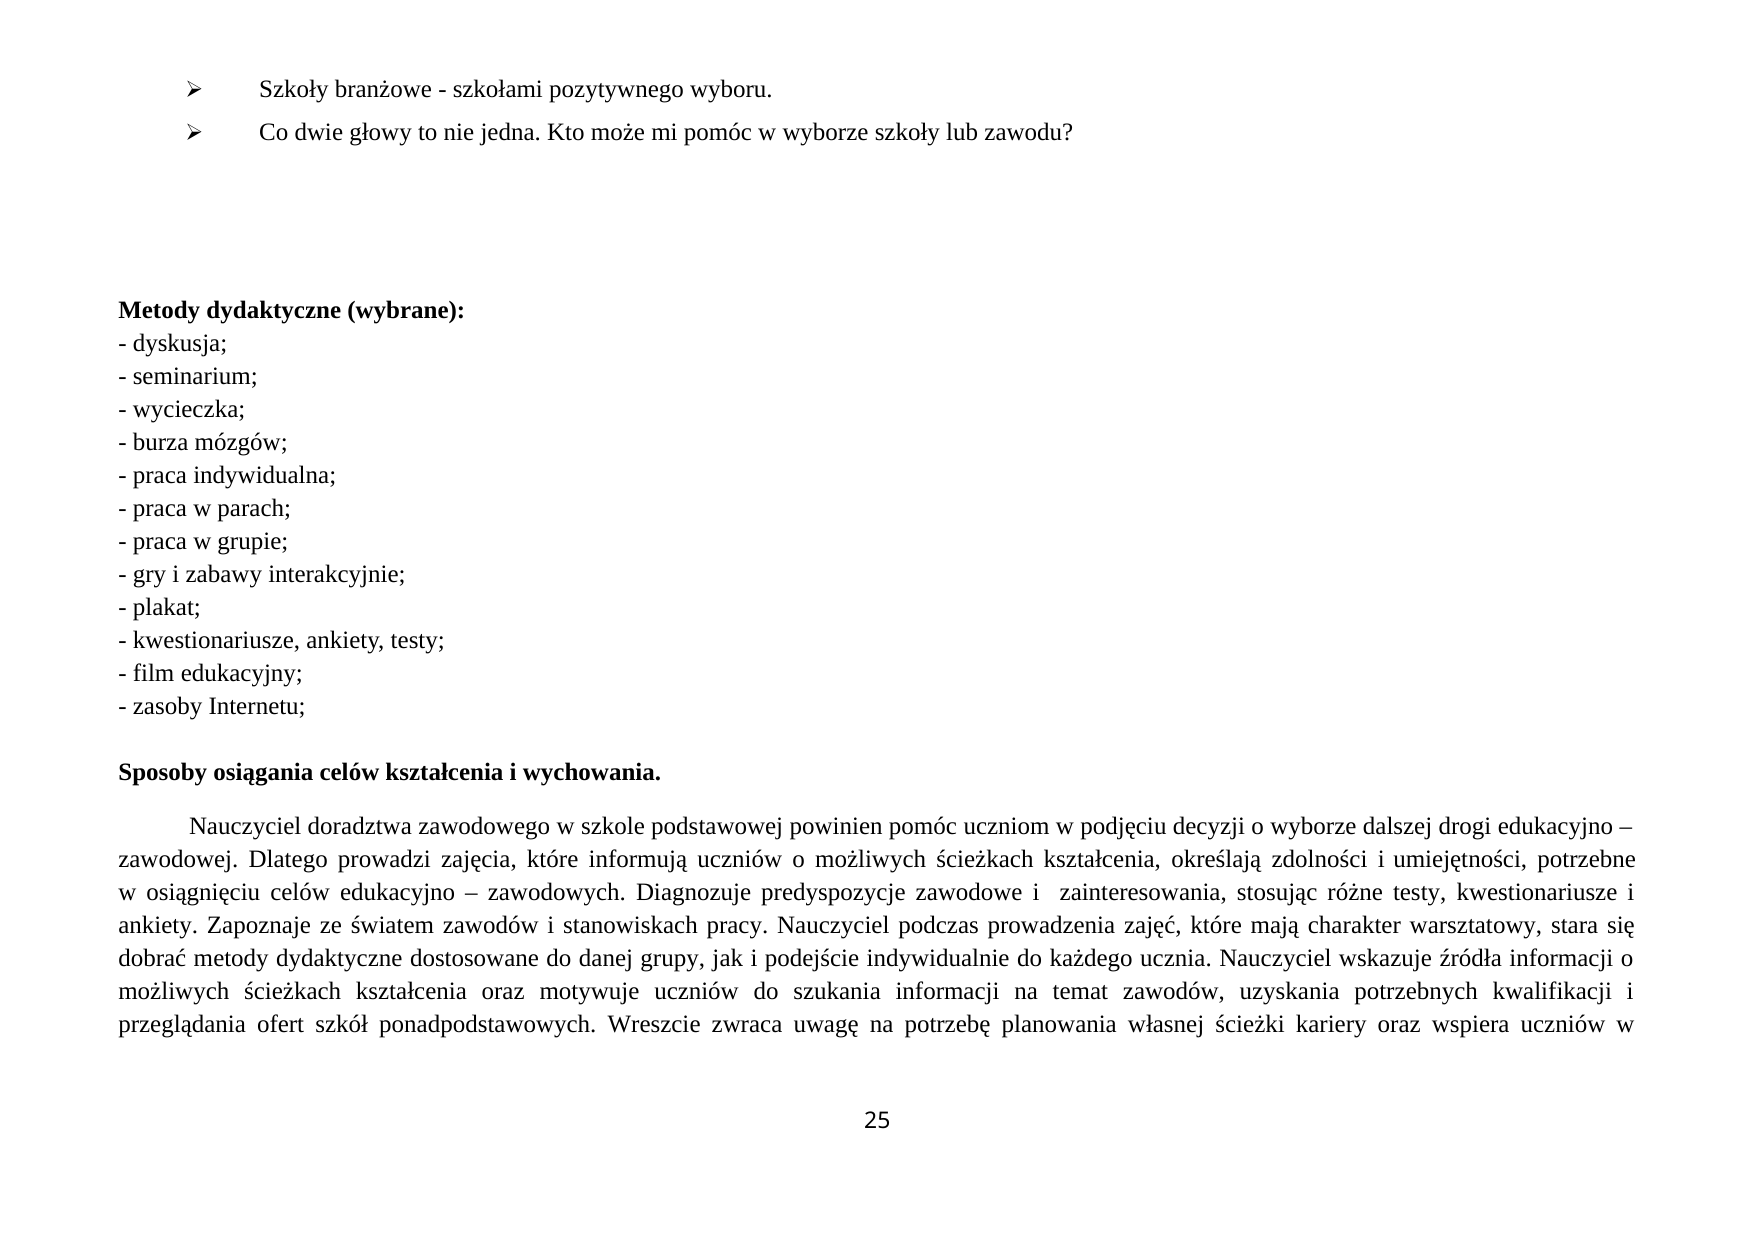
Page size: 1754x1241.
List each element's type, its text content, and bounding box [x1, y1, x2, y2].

text - dyskusja; [118, 328, 1636, 357]
text - praca w grupie; [118, 526, 1636, 555]
text - film edukacyjny; [118, 658, 1636, 687]
text - praca w parach; [118, 493, 1636, 522]
list Szkoły branżowe - szkołami pozytywnego wyboru. [185, 74, 1636, 103]
text - gry i zabawy interakcyjnie; [118, 559, 1636, 588]
text - burza mózgów; [118, 427, 1636, 456]
text - plakat; [118, 592, 1636, 621]
text - praca indywidualna; [118, 460, 1636, 489]
text - wycieczka; [118, 394, 1636, 423]
text - seminarium; [118, 361, 1636, 390]
list Co dwie głowy to nie jedna. Kto może mi pomóc w wyborze szkoły lub zawodu? [185, 117, 1636, 146]
text Sposoby osiągania celów kształcenia i wychowania. [118, 757, 1636, 786]
text - zasoby Internetu; [118, 691, 1636, 720]
text - kwestionariusze, ankiety, testy; [118, 625, 1636, 654]
text Nauczyciel doradztwa zawodowego w szkole podstawowej powinien pomóc uczniom w podjęciu decyzji o wyborze dalszej drogi edukacyjno – zawodowej. Dlatego prowadzi zajęcia, które informują uczniów o możliwych ścieżkach kształcenia, określają zdolności i umiejętności, potrzebne w osiągnięciu celów edukacyjno – zawodowych. Diagnozuje predyspozycje zawodowe i zainteresowania, stosując różne testy, kwestionariusze i ankiety. Zapoznaje ze światem zawodów i stanowiskach pracy. Nauczyciel podczas prowadzenia zajęć, które mają charakter warsztatowy, stara się dobrać metody dydaktyczne dostosowane do danej grupy, jak i podejście indywidualnie do każdego ucznia. Nauczyciel wskazuje źródła informacji o możliwych ścieżkach kształcenia oraz motywuje uczniów do szukania informacji na temat zawodów, uzyskania potrzebnych kwalifikacji i przeglądania ofert szkół ponadpodstawowych. Wreszcie zwraca uwagę na potrzebę planowania własnej ścieżki kariery oraz wspiera uczniów w [118, 811, 1636, 1038]
text Metody dydaktyczne (wybrane): [118, 295, 1636, 324]
